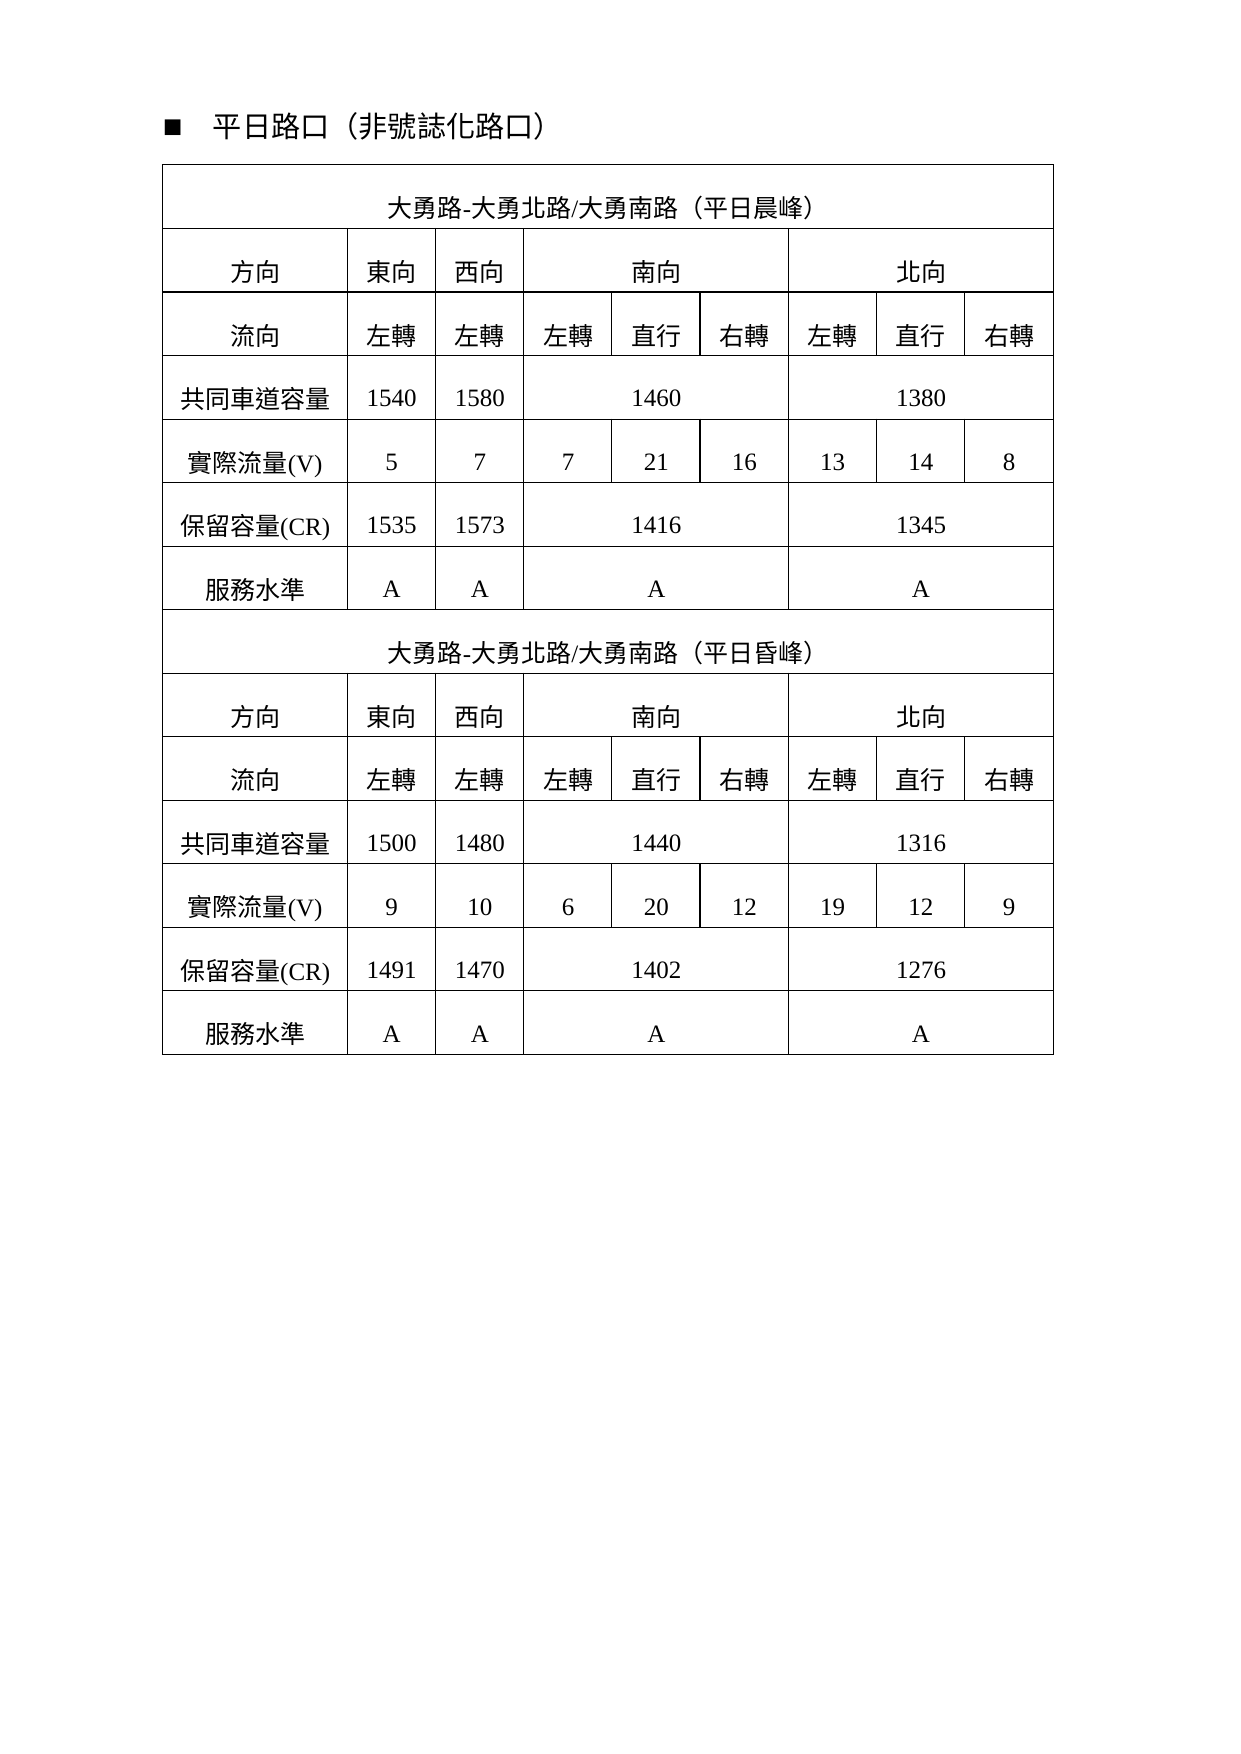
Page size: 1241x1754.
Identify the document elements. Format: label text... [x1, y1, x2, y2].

table_cell 左轉 [789, 293, 876, 355]
table_cell 1491 [348, 928, 435, 990]
table_cell 1402 [524, 928, 788, 990]
table_cell 左轉 [436, 293, 523, 355]
table_cell A [524, 547, 788, 609]
table_cell 南向 [524, 229, 788, 291]
table_cell 直行 [612, 293, 699, 355]
table_cell 直行 [877, 293, 964, 355]
table_cell 左轉 [524, 293, 611, 355]
table_cell 21 [612, 420, 699, 482]
table_cell 1480 [436, 801, 523, 863]
table_cell 共同車道容量 [163, 801, 347, 863]
table_cell 左轉 [348, 737, 435, 800]
table_cell 左轉 [524, 737, 611, 800]
table_cell 實際流量(V) [163, 420, 347, 482]
table_cell 14 [877, 420, 964, 482]
table_cell 實際流量(V) [163, 864, 347, 927]
table_cell 南向 [524, 674, 788, 736]
list 平日路口（非號誌化路口） [162, 103, 1053, 146]
table_cell 左轉 [789, 737, 876, 800]
table_cell 直行 [612, 737, 699, 800]
table_cell 1316 [789, 801, 1053, 863]
table_cell 方向 [163, 229, 347, 291]
table_cell 1416 [524, 483, 788, 546]
table_cell 19 [789, 864, 876, 927]
table_cell 9 [965, 864, 1053, 927]
table_cell 左轉 [436, 737, 523, 800]
table_cell 8 [965, 420, 1053, 482]
table_cell 20 [612, 864, 699, 927]
table_cell 1573 [436, 483, 523, 546]
table_cell 流向 [163, 737, 347, 800]
table_cell 東向 [348, 674, 435, 736]
table_cell 保留容量(CR) [163, 928, 347, 990]
table_cell 保留容量(CR) [163, 483, 347, 546]
table_cell 16 [701, 420, 788, 482]
table_header 大勇路-大勇北路/大勇南路（平日晨峰） [163, 165, 1053, 228]
table_cell 方向 [163, 674, 347, 736]
table_cell 5 [348, 420, 435, 482]
table_cell 流向 [163, 293, 347, 355]
table_cell 右轉 [965, 737, 1053, 800]
table_cell A [789, 547, 1053, 609]
table_cell 1380 [789, 356, 1053, 418]
table_cell 1540 [348, 356, 435, 418]
table_cell 左轉 [348, 293, 435, 355]
table_cell 1345 [789, 483, 1053, 546]
table_cell 西向 [436, 674, 523, 736]
table_cell A [789, 991, 1053, 1054]
table_cell 北向 [789, 229, 1053, 291]
table_cell 10 [436, 864, 523, 927]
table_cell 7 [436, 420, 523, 482]
table_cell 1440 [524, 801, 788, 863]
table_cell 服務水準 [163, 547, 347, 609]
table_cell A [524, 991, 788, 1054]
table_cell 1535 [348, 483, 435, 546]
table_cell 北向 [789, 674, 1053, 736]
table_cell 共同車道容量 [163, 356, 347, 418]
table_cell 右轉 [701, 737, 788, 800]
table_cell 服務水準 [163, 991, 347, 1054]
table_cell 1460 [524, 356, 788, 418]
table_cell 直行 [877, 737, 964, 800]
table_cell A [348, 547, 435, 609]
table_cell 東向 [348, 229, 435, 291]
table_cell 13 [789, 420, 876, 482]
table_cell A [436, 991, 523, 1054]
table_cell A [348, 991, 435, 1054]
table_cell 1470 [436, 928, 523, 990]
table_cell 1276 [789, 928, 1053, 990]
table_cell 大勇路-大勇北路/大勇南路（平日昏峰） [163, 610, 1053, 673]
table_cell 右轉 [965, 293, 1053, 355]
table_cell 12 [877, 864, 964, 927]
table_cell A [436, 547, 523, 609]
table_cell 西向 [436, 229, 523, 291]
table_cell 1500 [348, 801, 435, 863]
table_cell 1580 [436, 356, 523, 418]
table_cell 6 [524, 864, 611, 927]
table_cell 7 [524, 420, 611, 482]
table_cell 右轉 [701, 293, 788, 355]
table_cell 12 [701, 864, 788, 927]
table_cell 9 [348, 864, 435, 927]
